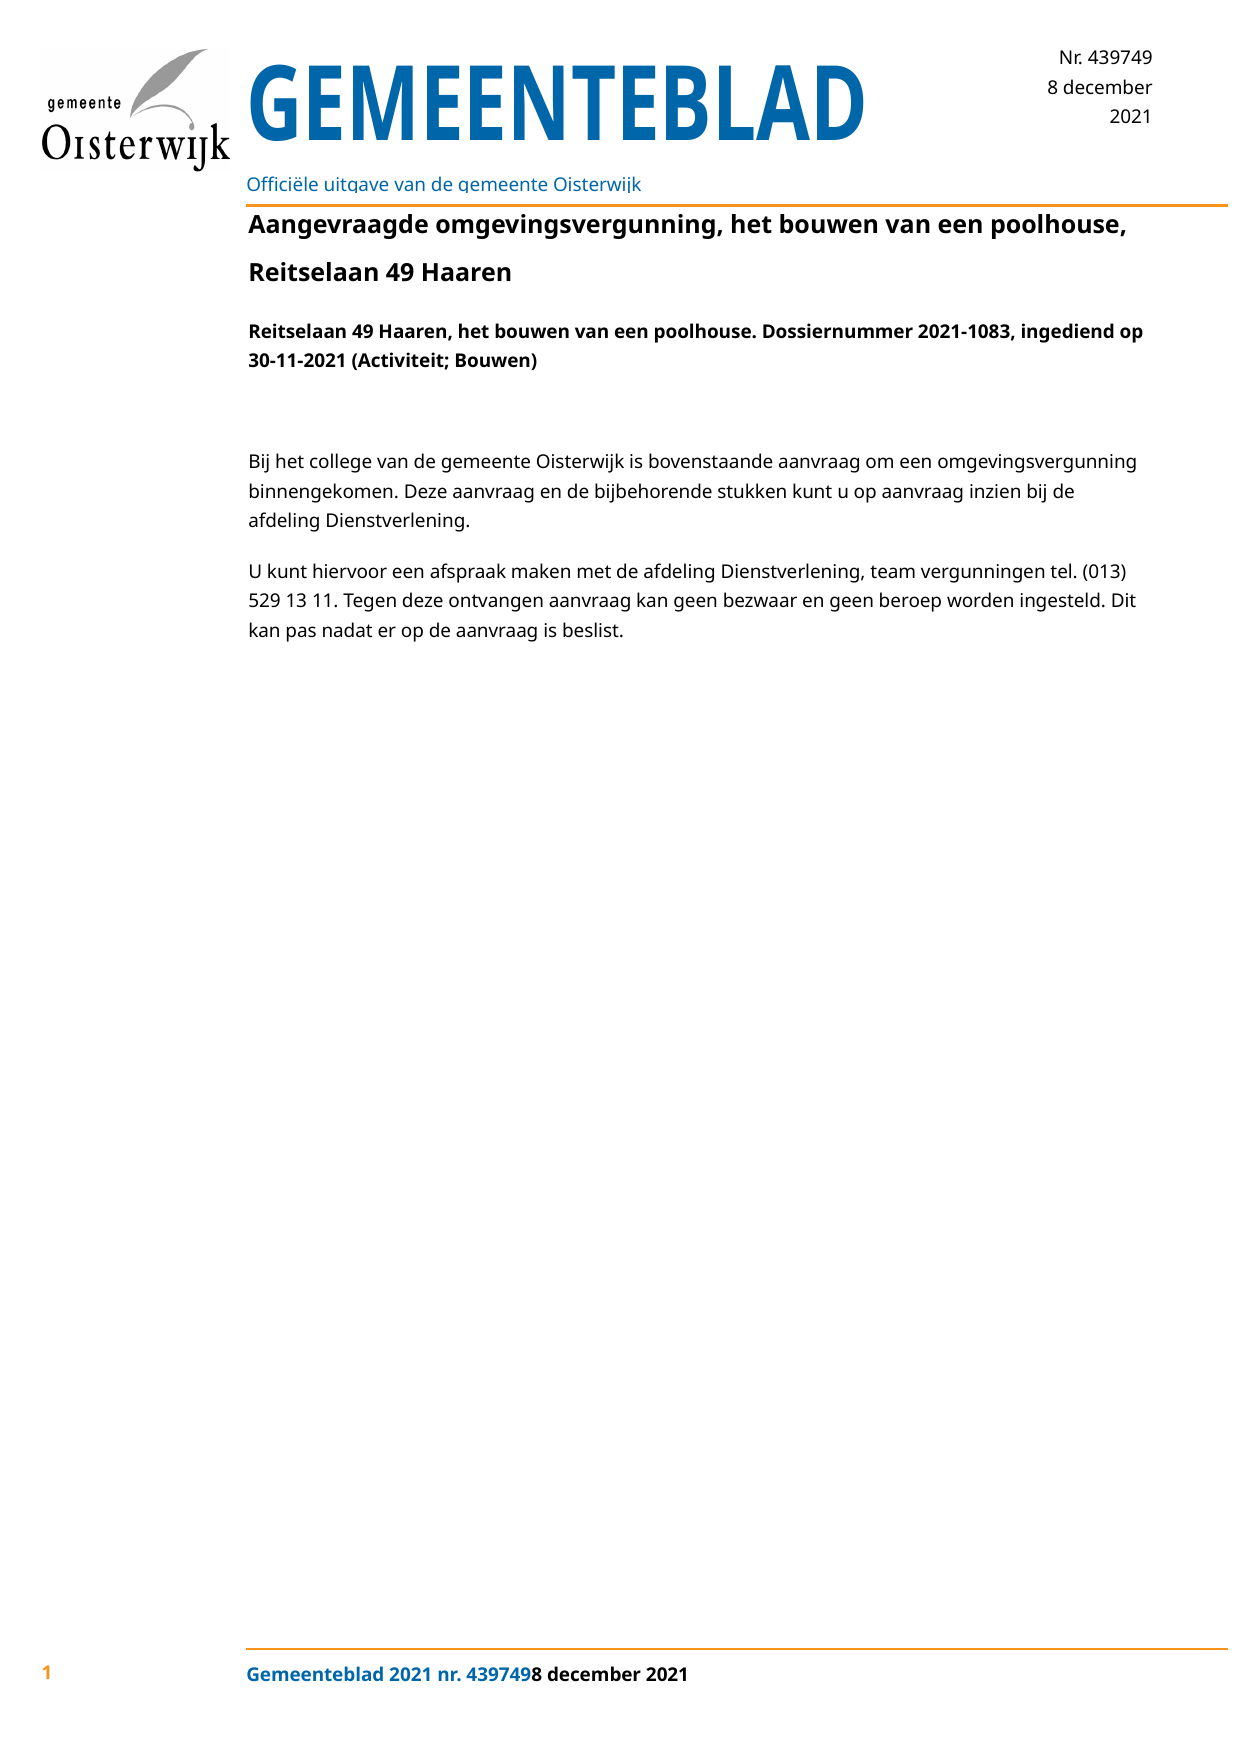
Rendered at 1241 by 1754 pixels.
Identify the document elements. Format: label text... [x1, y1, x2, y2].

text U kunt hiervoor een afspraak maken met de afdeling Dienstverlening, team vergunningen tel. (013) 529 13 11. Tegen deze ontvangen aanvraag kan geen bezwaar en geen beroep worden ingesteld. Dit kan pas nadat er op de aanvraag is beslist. [248, 558, 1152, 643]
picture [41, 47, 231, 172]
text Reitselaan 49 Haaren, het bouwen van een poolhouse. Dossiernummer 2021-1083, ingediend op 30-11-2021 (Activiteit; Bouwen) [248, 318, 1152, 373]
text Aangevraagde omgevingsvergunning, het bouwen van een poolhouse, Reitselaan 49 Haaren [248, 207, 1152, 288]
text Bij het college van de gemeente Oisterwijk is bovenstaande aanvraag om een omgevingsvergunning binnengekomen. Deze aanvraag en de bijbehorende stukken kunt u op aanvraag inzien bij de afdeling Dienstverlening. [248, 448, 1152, 533]
